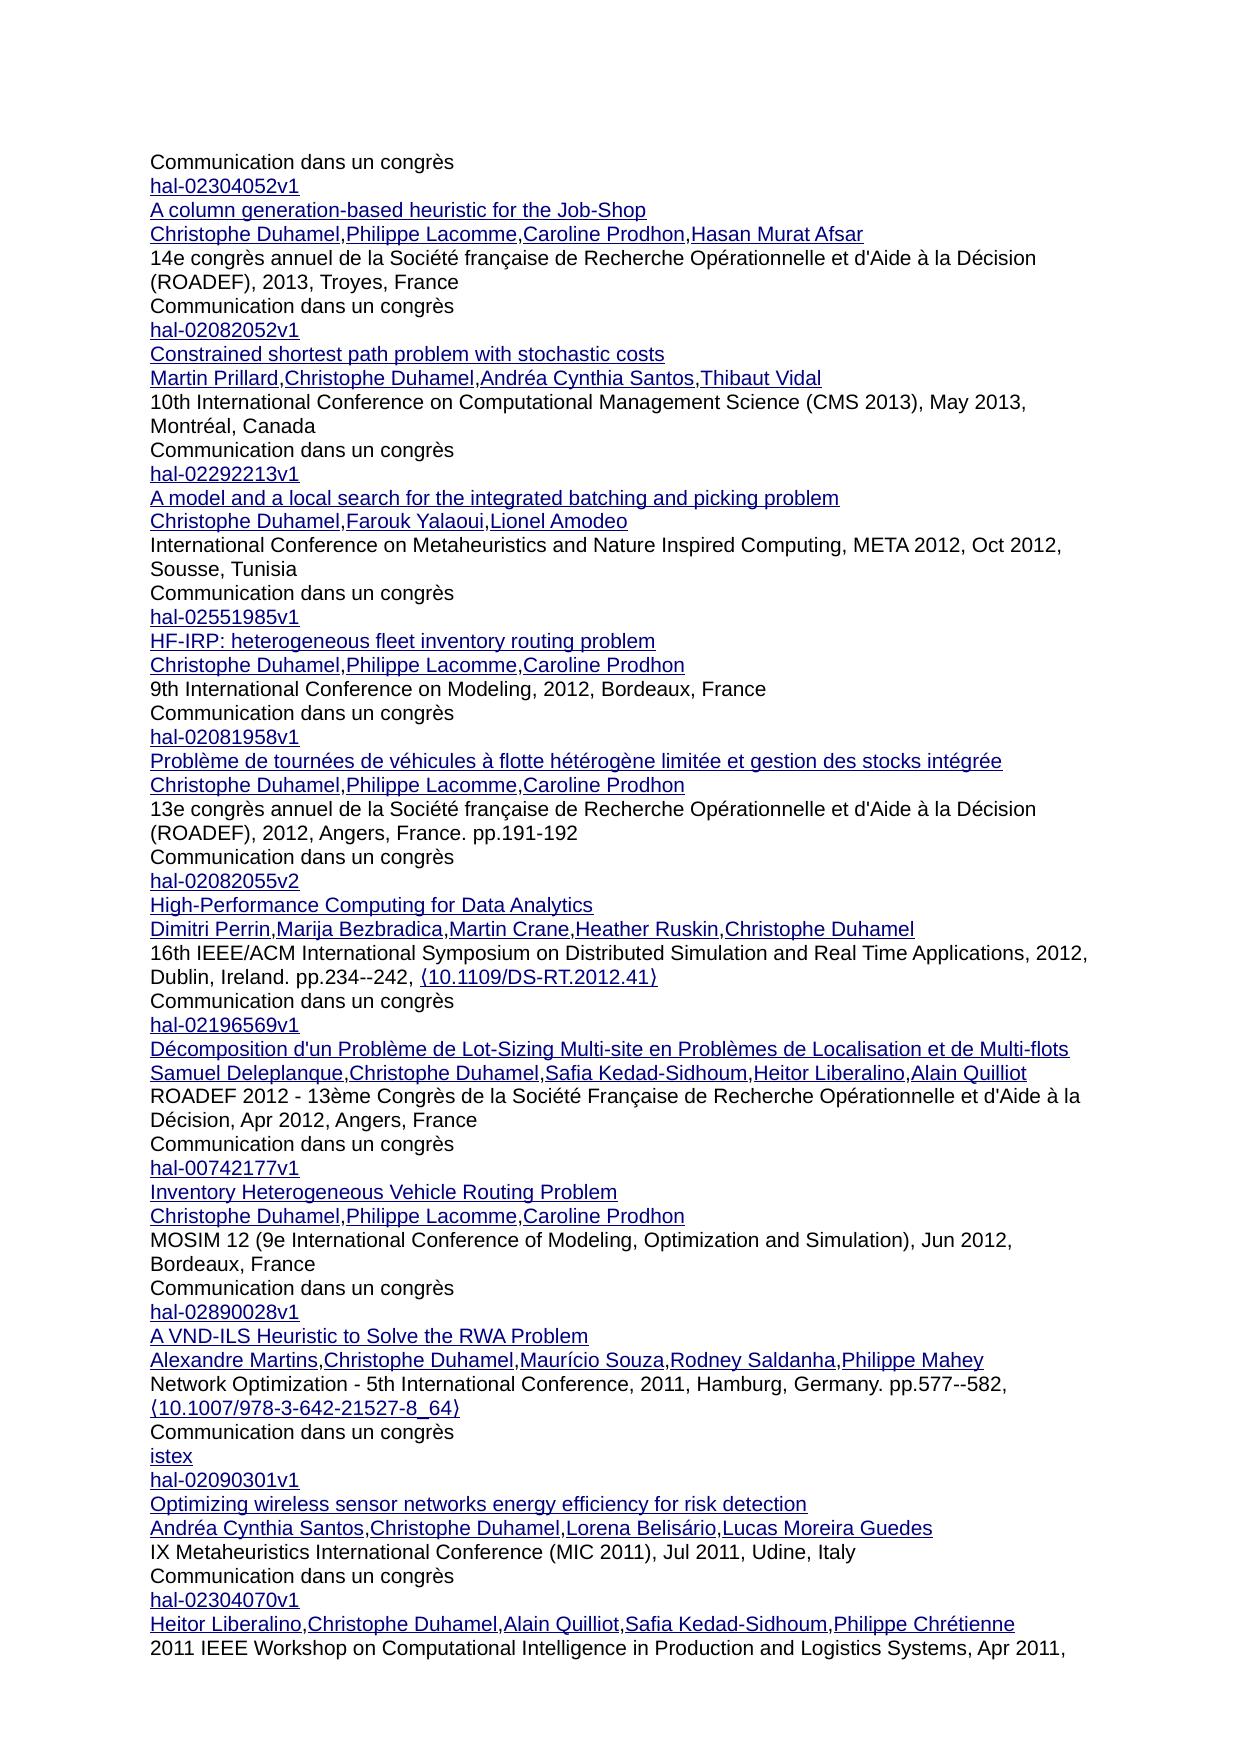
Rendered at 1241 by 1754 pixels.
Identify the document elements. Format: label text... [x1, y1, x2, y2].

table_cell The integrated lot-sizing and vehicle routing problem Heitor Liberalino,Christophe Duhamel,Alain Quilliot,Safia Kedad-Sidhoum,Philippe Chrétienne 2011 IEEE Workshop on Computational Intelligence in Production and Logistics Systems, Apr 2011, Paris, France. pp.1-6, ⟨10.1109/CIPLS.2011.5953359⟩ Communication dans un congrès hal-01285795v1 [150, 1611, 1090, 1659]
table_cell High-Performance Computing for Data Analytics Dimitri Perrin,Marija Bezbradica,Martin Crane,Heather Ruskin,Christophe Duhamel 16th IEEE/ACM International Symposium on Distributed Simulation and Real Time Applications, 2012, Dublin, Ireland. pp.234--242, ⟨10.1109/DS-RT.2012.41⟩ Communication dans un congrès hal-02196569v1 [150, 893, 1090, 1036]
table_cell Problème de tournées de véhicules à flotte hétérogène limitée et gestion des stocks intégrée Christophe Duhamel,Philippe Lacomme,Caroline Prodhon 13e congrès annuel de la Société française de Recherche Opérationnelle et d'Aide à la Décision (ROADEF), 2012, Angers, France. pp.191-192 Communication dans un congrès hal-02082055v2 [150, 749, 1090, 893]
table_cell Optimizing wireless sensor networks energy efﬁciency for risk detection Andréa Cynthia Santos,Christophe Duhamel,Lorena Belisário,Lucas Moreira Guedes IX Metaheuristics International Conference (MIC 2011), Jul 2011, Udine, Italy Communication dans un congrès hal-02304070v1 [150, 1492, 1090, 1611]
table_cell A VND-ILS Heuristic to Solve the RWA Problem Alexandre Martins,Christophe Duhamel,Maurício Souza,Rodney Saldanha,Philippe Mahey Network Optimization - 5th International Conference, 2011, Hamburg, Germany. pp.577--582, ⟨10.1007/978-3-642-21527-8_64⟩ Communication dans un congrès istex hal-02090301v1 [150, 1324, 1090, 1492]
table_cell Décomposition d'un Problème de Lot-Sizing Multi-site en Problèmes de Localisation et de Multi-flots Samuel Deleplanque,Christophe Duhamel,Safia Kedad-Sidhoum,Heitor Liberalino,Alain Quilliot ROADEF 2012 - 13ème Congrès de la Société Française de Recherche Opérationnelle et d'Aide à la Décision, Apr 2012, Angers, France Communication dans un congrès hal-00742177v1 [150, 1036, 1090, 1180]
table_cell Communication dans un congrès hal-02304052v1 [150, 150, 1090, 198]
table_cell A column generation-based heuristic for the Job-Shop Christophe Duhamel,Philippe Lacomme,Caroline Prodhon,Hasan Murat Afsar 14e congrès annuel de la Société française de Recherche Opérationnelle et d'Aide à la Décision (ROADEF), 2013, Troyes, France Communication dans un congrès hal-02082052v1 [150, 198, 1090, 342]
table_cell Constrained shortest path problem with stochastic costs Martin Prillard,Christophe Duhamel,Andréa Cynthia Santos,Thibaut Vidal 10th International Conference on Computational Management Science (CMS 2013), May 2013, Montréal, Canada Communication dans un congrès hal-02292213v1 [150, 342, 1090, 485]
table_cell A model and a local search for the integrated batching and picking problem Christophe Duhamel,Farouk Yalaoui,Lionel Amodeo International Conference on Metaheuristics and Nature Inspired Computing, META 2012, Oct 2012, Sousse, Tunisia Communication dans un congrès hal-02551985v1 [150, 485, 1090, 629]
table_cell Inventory Heterogeneous Vehicle Routing Problem Christophe Duhamel,Philippe Lacomme,Caroline Prodhon MOSIM 12 (9e International Conference of Modeling, Optimization and Simulation), Jun 2012, Bordeaux, France Communication dans un congrès hal-02890028v1 [150, 1180, 1090, 1324]
table_cell HF-IRP: heterogeneous fleet inventory routing problem Christophe Duhamel,Philippe Lacomme,Caroline Prodhon 9th International Conference on Modeling, 2012, Bordeaux, France Communication dans un congrès hal-02081958v1 [150, 629, 1090, 749]
